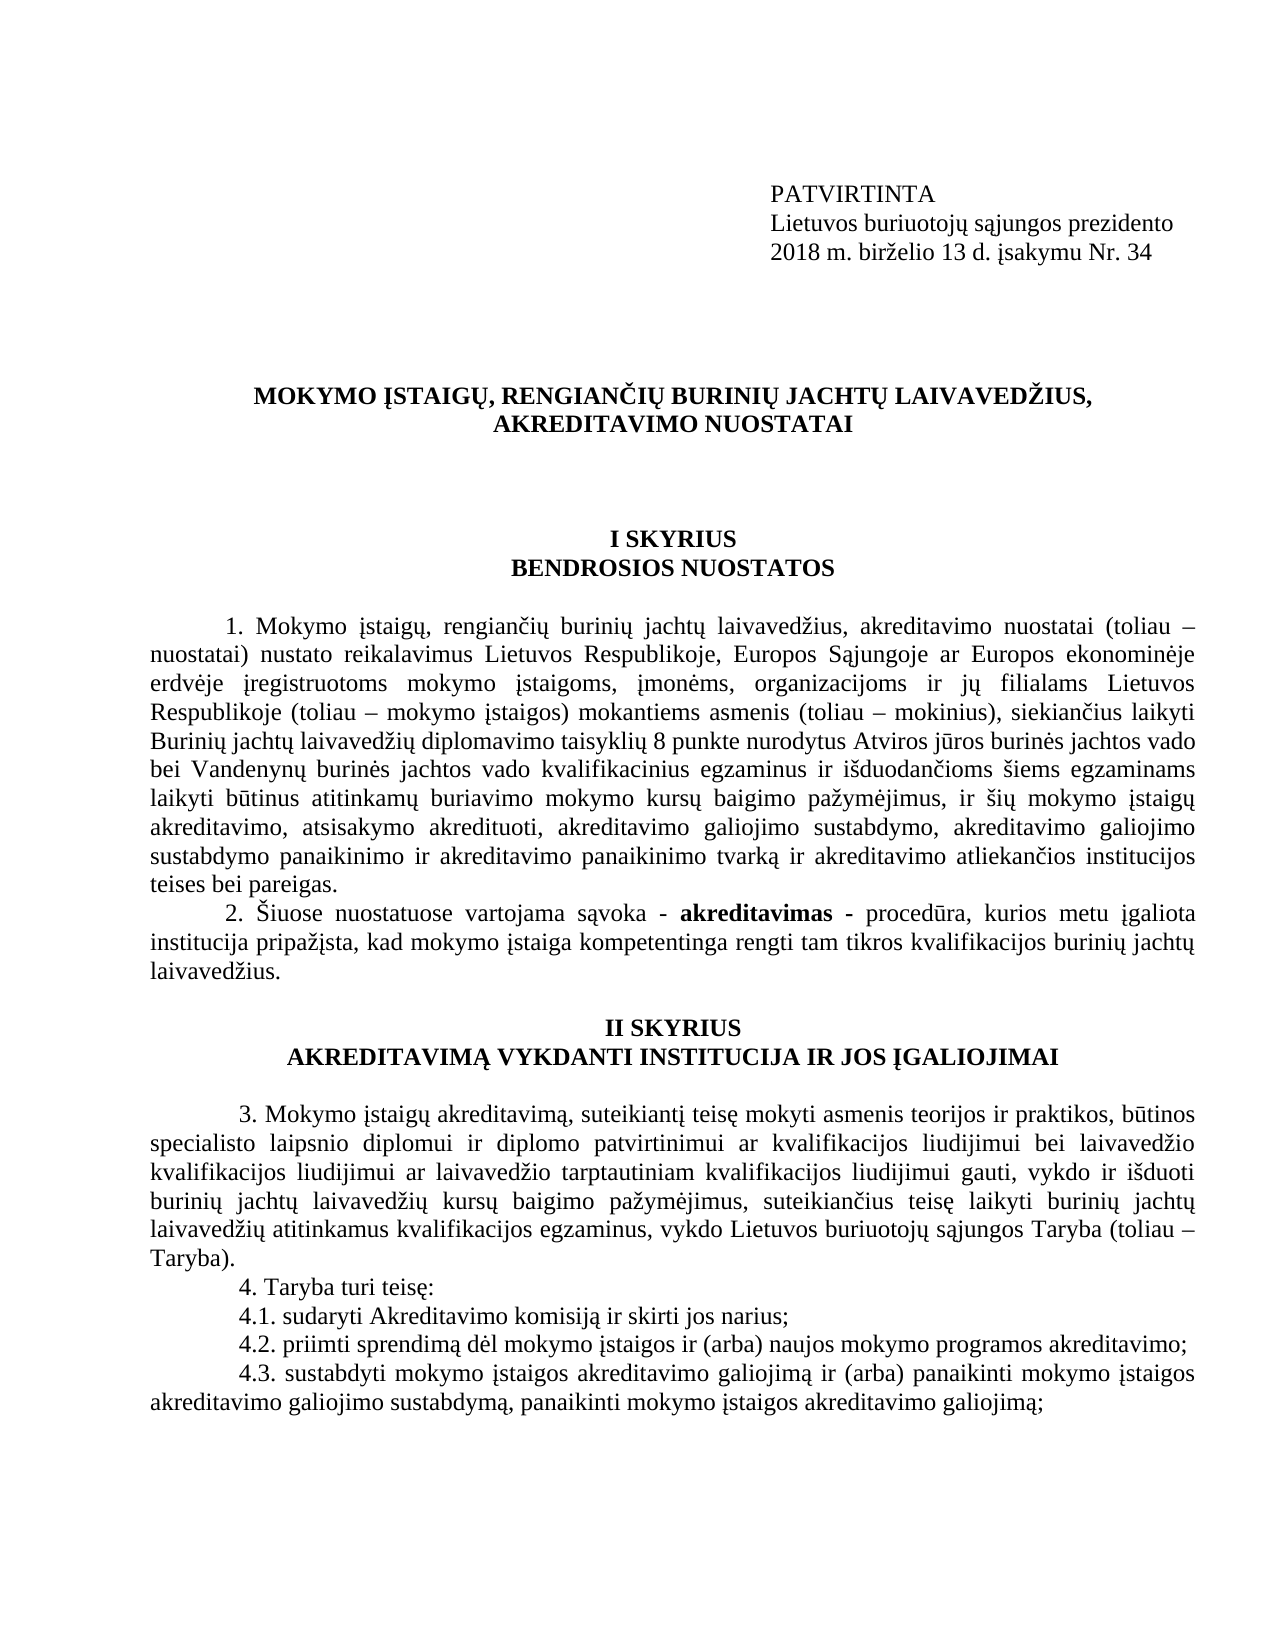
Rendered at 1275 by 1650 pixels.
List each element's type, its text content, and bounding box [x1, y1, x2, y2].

text PATVIRTINTA [150, 179, 1196, 208]
text BENDROSIOS NUOSTATOS [150, 553, 1196, 582]
text 4.2. priimti sprendimą dėl mokymo įstaigos ir (arba) naujos mokymo programos akreditavimo; [150, 1329, 1196, 1358]
text 2018 m. birželio 13 d. įsakymu Nr. 34 [150, 237, 1196, 266]
text AKREDITAVIMĄ VYKDANTI INSTITUCIJA IR JOS ĮGALIOJIMAI [150, 1042, 1196, 1071]
text I SKYRIUS [150, 524, 1196, 553]
text Lietuvos buriuotojų sąjungos prezidento [150, 208, 1196, 237]
text 4.3. sustabdyti mokymo įstaigos akreditavimo galiojimą ir (arba) panaikinti mokymo įstaigos akreditavimo galiojimo sustabdymą, panaikinti mokymo įstaigos akreditavimo galiojimą; [150, 1358, 1196, 1416]
text 4.1. sudaryti Akreditavimo komisiją ir skirti jos narius; [150, 1301, 1196, 1329]
text 3. Mokymo įstaigų akreditavimą, suteikiantį teisę mokyti asmenis teorijos ir praktikos, būtinos specialisto laipsnio diplomui ir diplomo patvirtinimui ar kvalifikacijos liudijimui bei laivavedžio kvalifikacijos liudijimui ar laivavedžio tarptautiniam kvalifikacijos liudijimui gauti, vykdo ir išduoti burinių jachtų laivavedžių kursų baigimo pažymėjimus, suteikiančius teisę laikyti burinių jachtų laivavedžių atitinkamus kvalifikacijos egzaminus, vykdo Lietuvos buriuotojų sąjungos Taryba (toliau – Taryba). [150, 1099, 1196, 1272]
text MOKYMO ĮSTAIGŲ, RENGIANČIŲ BURINIŲ JACHTŲ LAIVAVEDŽIUS, AKREDITAVIMO NUOSTATAI [150, 381, 1196, 438]
text 2. Šiuose nuostatuose vartojama sąvoka - akreditavimas - procedūra, kurios metu įgaliota institucija pripažįsta, kad mokymo įstaiga kompetentinga rengti tam tikros kvalifikacijos burinių jachtų laivavedžius. [150, 898, 1196, 984]
text II SKYRIUS [150, 1013, 1196, 1042]
text 4. Taryba turi teisę: [150, 1272, 1196, 1301]
text 1. Mokymo įstaigų, rengiančių burinių jachtų laivavedžius, akreditavimo nuostatai (toliau – nuostatai) nustato reikalavimus Lietuvos Respublikoje, Europos Sąjungoje ar Europos ekonominėje erdvėje įregistruotoms mokymo įstaigoms, įmonėms, organizacijoms ir jų filialams Lietuvos Respublikoje (toliau – mokymo įstaigos) mokantiems asmenis (toliau – mokinius), siekiančius laikyti Burinių jachtų laivavedžių diplomavimo taisyklių 8 punkte nurodytus Atviros jūros burinės jachtos vado bei Vandenynų burinės jachtos vado kvalifikacinius egzaminus ir išduodančioms šiems egzaminams laikyti būtinus atitinkamų buriavimo mokymo kursų baigimo pažymėjimus, ir šių mokymo įstaigų akreditavimo, atsisakymo akredituoti, akreditavimo galiojimo sustabdymo, akreditavimo galiojimo sustabdymo panaikinimo ir akreditavimo panaikinimo tvarką ir akreditavimo atliekančios institucijos teises bei pareigas. [150, 611, 1196, 898]
